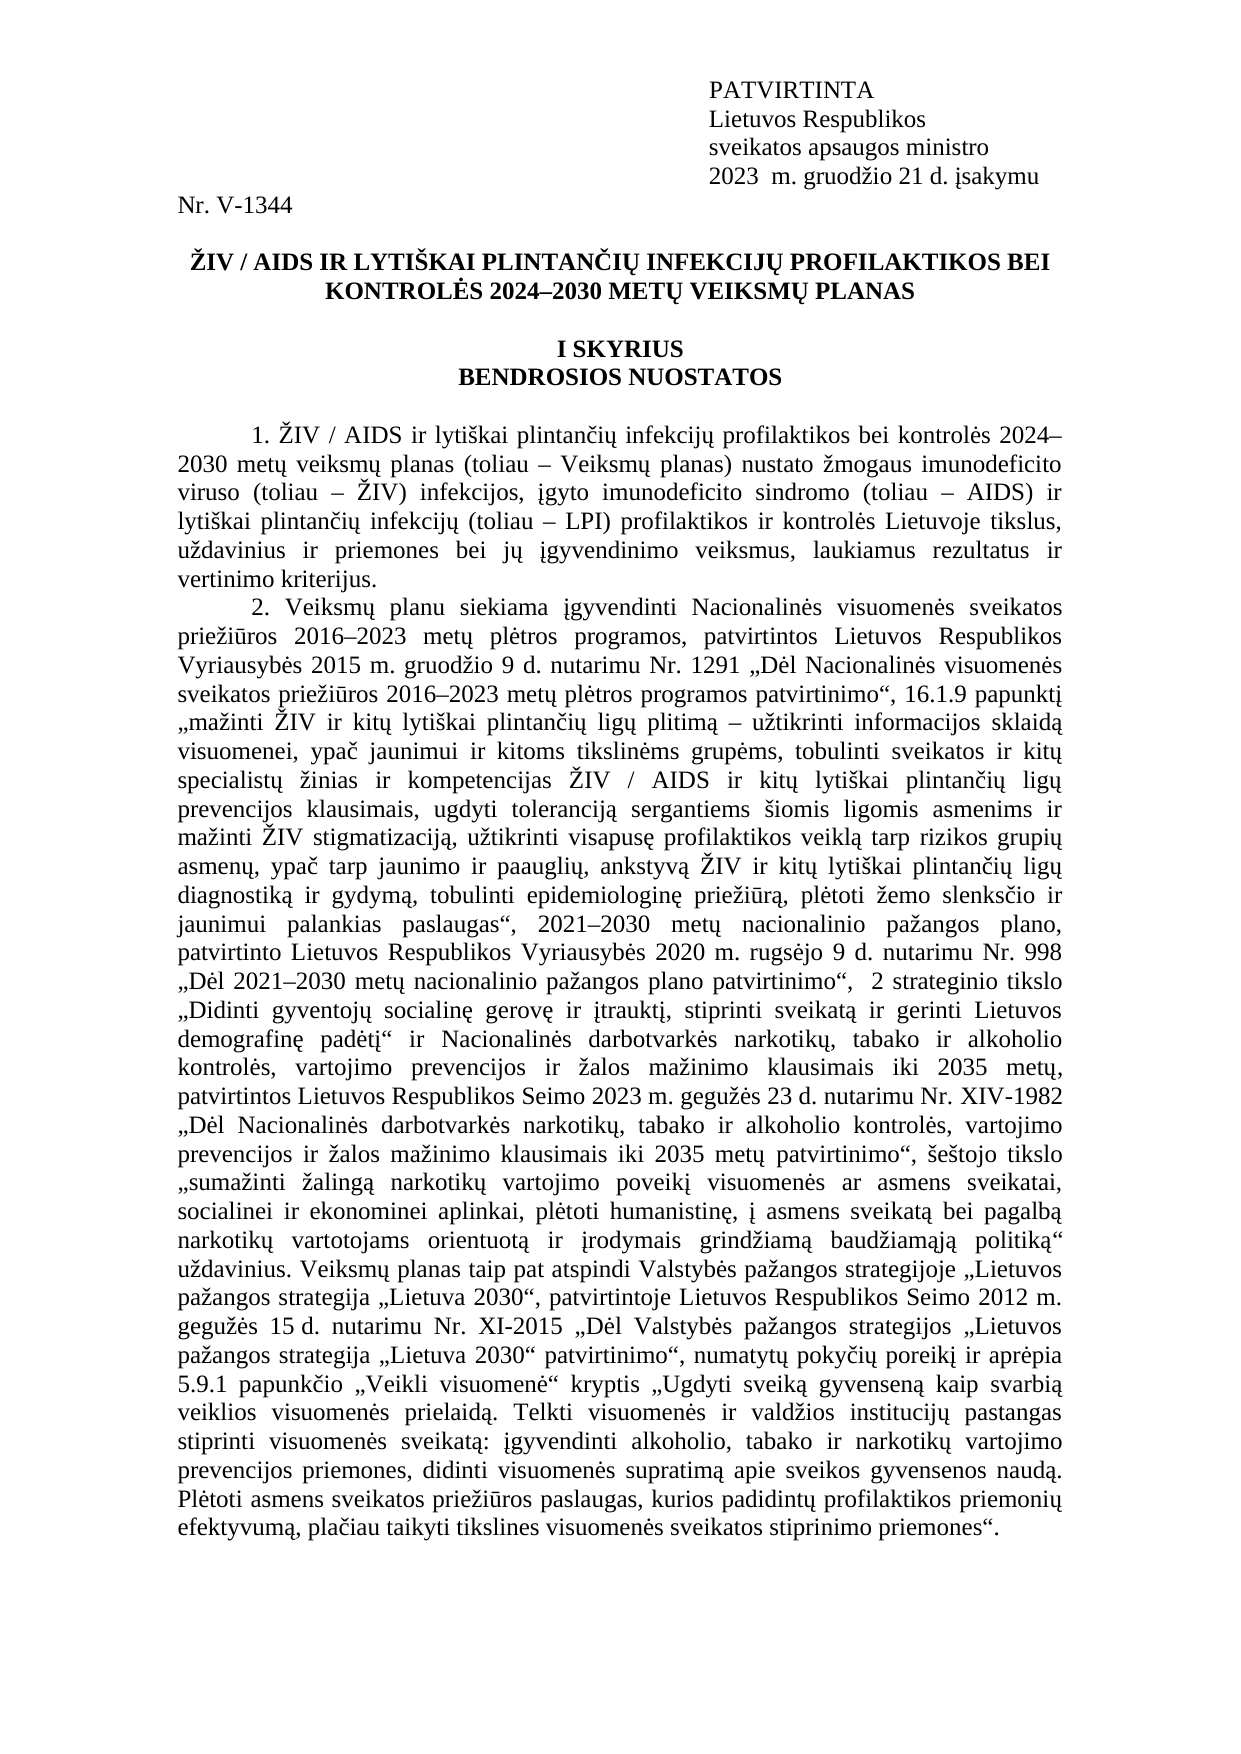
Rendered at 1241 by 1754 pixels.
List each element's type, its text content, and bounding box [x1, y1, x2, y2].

text sveikatos apsaugos ministro [177, 132, 1063, 161]
text BENDROSIOS NUOSTATOS [177, 362, 1063, 391]
text 2023 m. gruodžio 21 d. įsakymu Nr. V-1344 [177, 161, 1063, 219]
text ŽIV / AIDS IR LYTIŠKAI PLINTANČIŲ INFEKCIJŲ PROFILAKTIKOS BEI KONTROLĖS 2024–2030 METŲ VEIKSMŲ PLANAS [177, 247, 1063, 305]
text PATVIRTINTA [177, 75, 1063, 104]
text I SKYRIUS [177, 334, 1063, 362]
text 2. Veiksmų planu siekiama įgyvendinti Nacionalinės visuomenės sveikatos priežiūros 2016–2023 metų plėtros programos, patvirtintos Lietuvos Respublikos Vyriausybės 2015 m. gruodžio 9 d. nutarimu Nr. 1291 „Dėl Nacionalinės visuomenės sveikatos priežiūros 2016–2023 metų plėtros programos patvirtinimo“, 16.1.9 papunktį „mažinti ŽIV ir kitų lytiškai plintančių ligų plitimą – užtikrinti informacijos sklaidą visuomenei, ypač jaunimui ir kitoms tikslinėms grupėms, tobulinti sveikatos ir kitų specialistų žinias ir kompetencijas ŽIV / AIDS ir kitų lytiškai plintančių ligų prevencijos klausimais, ugdyti toleranciją sergantiems šiomis ligomis asmenims ir mažinti ŽIV stigmatizaciją, užtikrinti visapusę profilaktikos veiklą tarp rizikos grupių asmenų, ypač tarp jaunimo ir paauglių, ankstyvą ŽIV ir kitų lytiškai plintančių ligų diagnostiką ir gydymą, tobulinti epidemiologinę priežiūrą, plėtoti žemo slenksčio ir jaunimui palankias paslaugas“, 2021–2030 metų nacionalinio pažangos plano, patvirtinto Lietuvos Respublikos Vyriausybės 2020 m. rugsėjo 9 d. nutarimu Nr. 998 „Dėl 2021–2030 metų nacionalinio pažangos plano patvirtinimo“, 2 strateginio tikslo „Didinti gyventojų socialinę gerovę ir įtrauktį, stiprinti sveikatą ir gerinti Lietuvos demografinę padėtį“ ir Nacionalinės darbotvarkės narkotikų, tabako ir alkoholio kontrolės, vartojimo prevencijos ir žalos mažinimo klausimais iki 2035 metų, patvirtintos Lietuvos Respublikos Seimo 2023 m. gegužės 23 d. nutarimu Nr. XIV-1982 „Dėl Nacionalinės darbotvarkės narkotikų, tabako ir alkoholio kontrolės, vartojimo prevencijos ir žalos mažinimo klausimais iki 2035 metų patvirtinimo“, šeštojo tikslo „sumažinti žalingą narkotikų vartojimo poveikį visuomenės ar asmens sveikatai, socialinei ir ekonominei aplinkai, plėtoti humanistinę, į asmens sveikatą bei pagalbą narkotikų vartotojams orientuotą ir įrodymais grindžiamą baudžiamąją politiką“ uždavinius. Veiksmų planas taip pat atspindi Valstybės pažangos strategijoje „Lietuvos pažangos strategija „Lietuva 2030“, patvirtintoje Lietuvos Respublikos Seimo 2012 m. gegužės 15 d. nutarimu Nr. XI-2015 „Dėl Valstybės pažangos strategijos „Lietuvos pažangos strategija „Lietuva 2030“ patvirtinimo“, numatytų pokyčių poreikį ir aprėpia 5.9.1 papunkčio „Veikli visuomenė“ kryptis „Ugdyti sveiką gyvenseną kaip svarbią veiklios visuomenės prielaidą. Telkti visuomenės ir valdžios institucijų pastangas stiprinti visuomenės sveikatą: įgyvendinti alkoholio, tabako ir narkotikų vartojimo prevencijos priemones, didinti visuomenės supratimą apie sveikos gyvensenos naudą. Plėtoti asmens sveikatos priežiūros paslaugas, kurios padidintų profilaktikos priemonių efektyvumą, plačiau taikyti tikslines visuomenės sveikatos stiprinimo priemones“. [177, 592, 1063, 1541]
text Lietuvos Respublikos [177, 104, 1063, 132]
text 1. ŽIV / AIDS ir lytiškai plintančių infekcijų profilaktikos bei kontrolės 2024–2030 metų veiksmų planas (toliau – Veiksmų planas) nustato žmogaus imunodeficito viruso (toliau – ŽIV) infekcijos, įgyto imunodeficito sindromo (toliau – AIDS) ir lytiškai plintančių infekcijų (toliau – LPI) profilaktikos ir kontrolės Lietuvoje tikslus, uždavinius ir priemones bei jų įgyvendinimo veiksmus, laukiamus rezultatus ir vertinimo kriterijus. [177, 420, 1063, 592]
